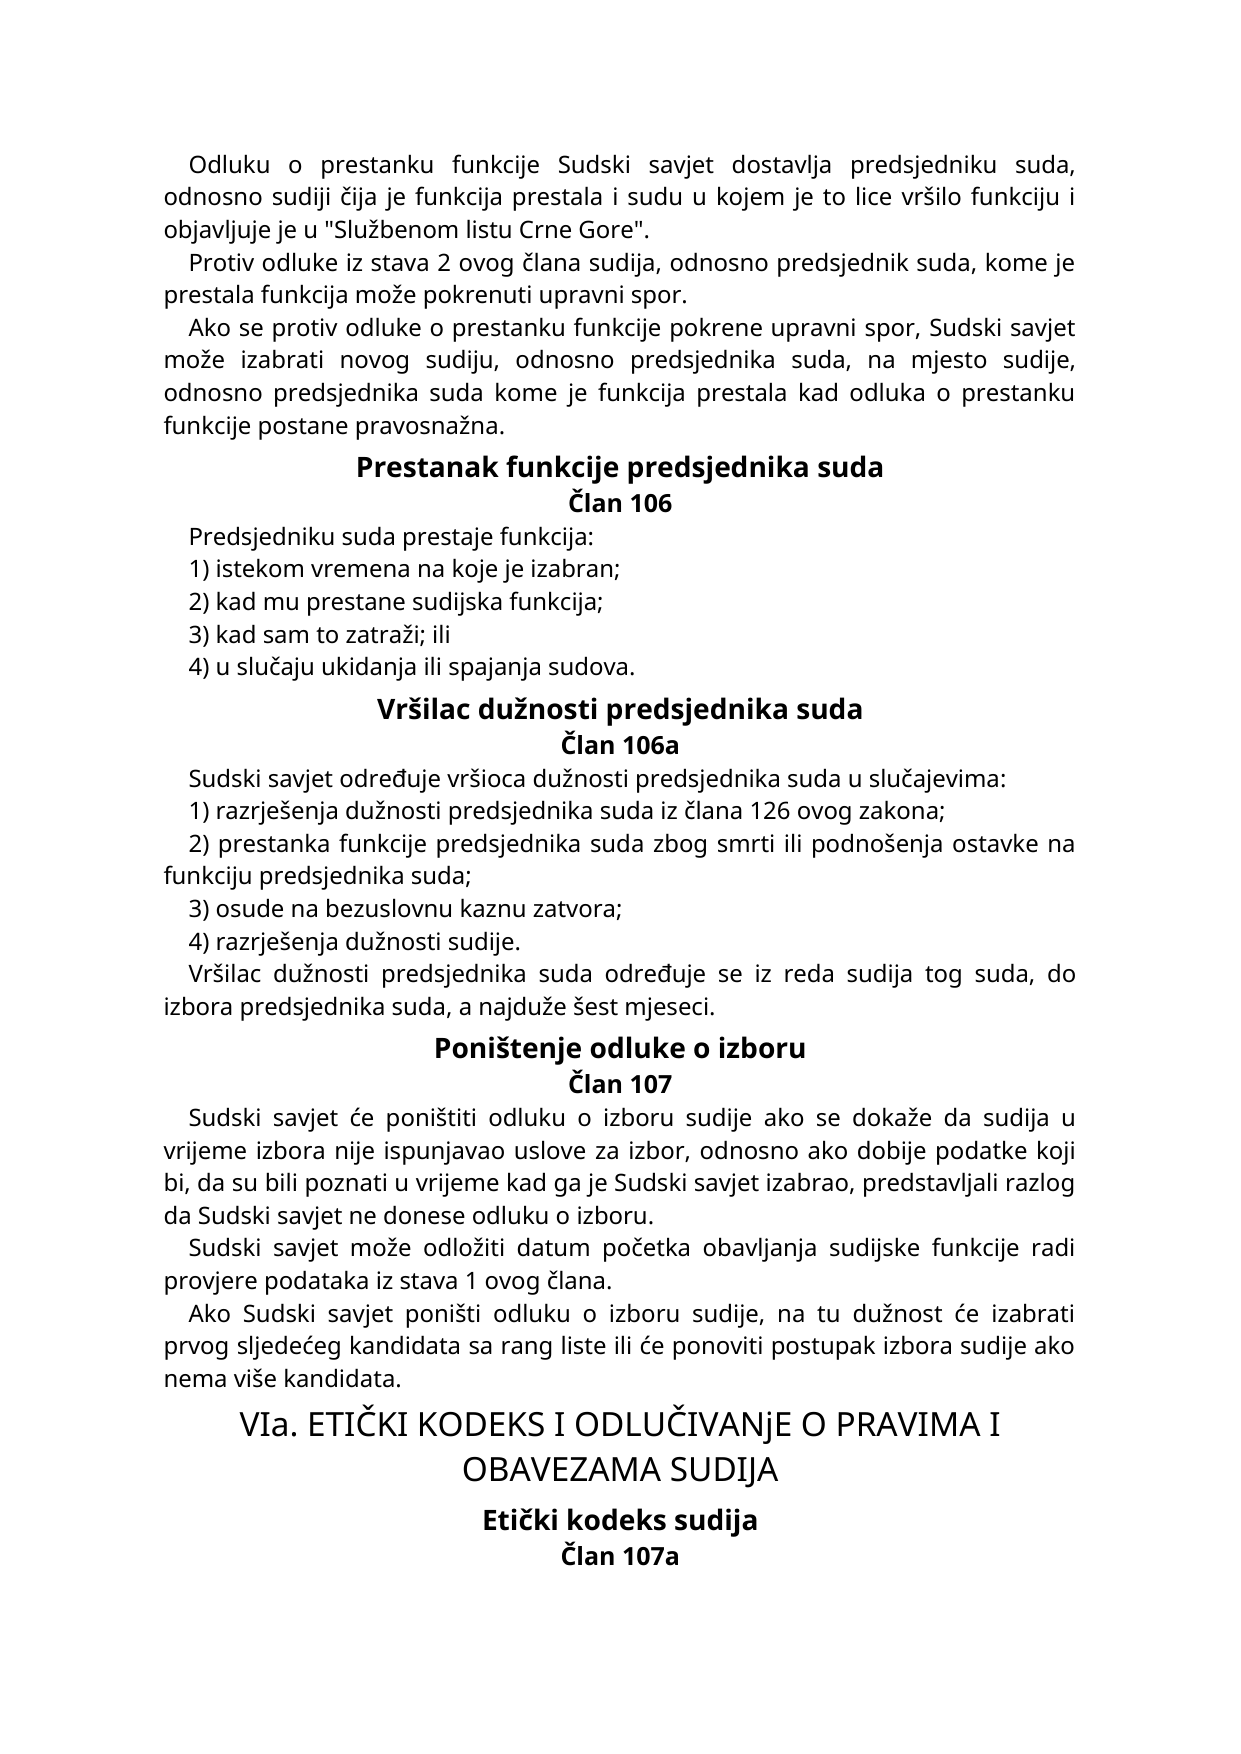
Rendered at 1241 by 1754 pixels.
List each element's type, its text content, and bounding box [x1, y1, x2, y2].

text Član 106 [148, 486, 1093, 520]
text Vršilac dužnosti predsjednika suda određuje se iz reda sudija tog suda, do izbora predsjednika suda, a najduže šest mjeseci. [163, 957, 1077, 1022]
text Sudski savjet može odložiti datum početka obavljanja sudijske funkcije radi provjere podataka iz stava 1 ovog člana. [163, 1231, 1077, 1296]
text Poništenje odluke o izboru [148, 1028, 1093, 1067]
text 1) razrješenja dužnosti predsjednika suda iz člana 126 ovog zakona; [163, 794, 1077, 827]
text Član 107a [148, 1539, 1093, 1573]
text 4) u slučaju ukidanja ili spajanja sudova. [163, 650, 1077, 683]
text Sudski savjet određuje vršioca dužnosti predsjednika suda u slučajevima: [163, 761, 1077, 794]
text 3) osude na bezuslovnu kaznu zatvora; [163, 892, 1077, 924]
text 3) kad sam to zatraži; ili [163, 617, 1077, 650]
text Predsjedniku suda prestaje funkcija: [163, 520, 1077, 552]
text 2) kad mu prestane sudijska funkcija; [163, 585, 1077, 617]
text Protiv odluke iz stava 2 ovog člana sudija, odnosno predsjednik suda, kome je prestala funkcija može pokrenuti upravni spor. [163, 245, 1077, 311]
text VIa. ETIČKI KODEKS I ODLUČIVANjE O PRAVIMA I OBAVEZAMA SUDIJA [148, 1401, 1093, 1491]
text Prestanak funkcije predsjednika suda [148, 447, 1093, 486]
text 4) razrješenja dužnosti sudije. [163, 924, 1077, 957]
text Etički kodeks sudija [148, 1501, 1093, 1539]
text Ako se protiv odluke o prestanku funkcije pokrene upravni spor, Sudski savjet može izabrati novog sudiju, odnosno predsjednika suda, na mjesto sudije, odnosno predsjednika suda kome je funkcija prestala kad odluka o prestanku funkcije postane pravosnažna. [163, 311, 1077, 441]
text 1) istekom vremena na koje je izabran; [163, 552, 1077, 585]
text 2) prestanka funkcije predsjednika suda zbog smrti ili podnošenja ostavke na funkciju predsjednika suda; [163, 827, 1077, 892]
text Vršilac dužnosti predsjednika suda [148, 689, 1093, 727]
text Ako Sudski savjet poništi odluku o izboru sudije, na tu dužnost će izabrati prvog sljedećeg kandidata sa rang liste ili će ponoviti postupak izbora sudije ako nema više kandidata. [163, 1296, 1077, 1394]
text Odluku o prestanku funkcije Sudski savjet dostavlja predsjedniku suda, odnosno sudiji čija je funkcija prestala i sudu u kojem je to lice vršilo funkciju i objavljuje je u "Službenom listu Crne Gore". [163, 148, 1077, 245]
text Član 106a [148, 727, 1093, 761]
text Sudski savjet će poništiti odluku o izboru sudije ako se dokaže da sudija u vrijeme izbora nije ispunjavao uslove za izbor, odnosno ako dobije podatke koji bi, da su bili poznati u vrijeme kad ga je Sudski savjet izabrao, predstavljali razlog da Sudski savjet ne donese odluku o izboru. [163, 1101, 1077, 1231]
text Član 107 [148, 1067, 1093, 1101]
